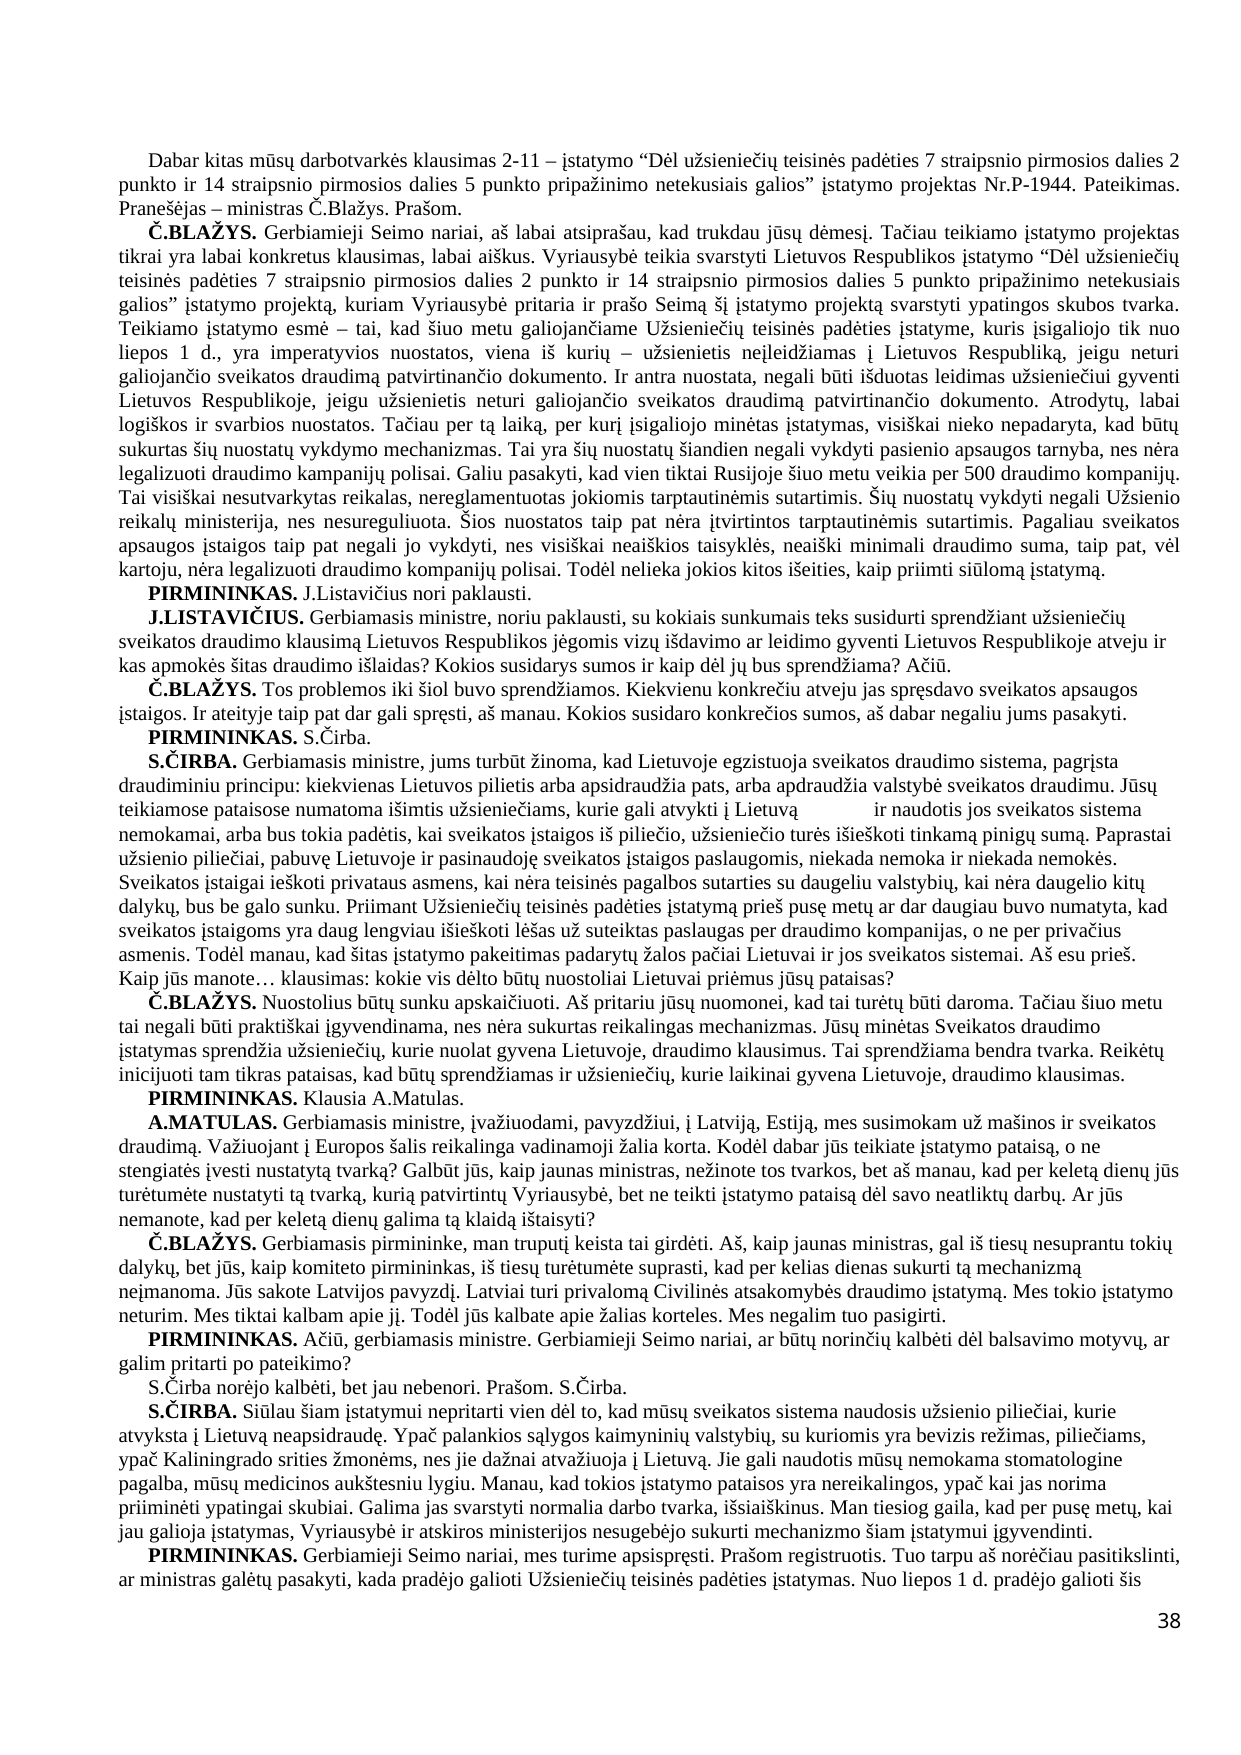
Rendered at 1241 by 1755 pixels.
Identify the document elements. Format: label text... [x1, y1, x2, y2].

text PIRMININKAS. Klausia A.Matulas. [118, 1086, 1181, 1110]
text PIRMININKAS. S.Čirba. [118, 725, 1181, 749]
text Č.BLAŽYS. Tos problemos iki šiol buvo sprendžiamos. Kiekvienu konkrečiu atveju jas spręsdavo sveikatos apsaugos įstaigos. Ir ateityje taip pat dar gali spręsti, aš manau. Kokios susidaro konkrečios sumos, aš dabar negaliu jums pasakyti. [118, 677, 1181, 725]
text S.ČIRBA. Siūlau šiam įstatymui nepritarti vien dėl to, kad mūsų sveikatos sistema naudosis užsienio piliečiai, kurie atvyksta į Lietuvą neapsidraudę. Ypač palankios sąlygos kaimyninių valstybių, su kuriomis yra bevizis režimas, piliečiams, ypač Kaliningrado srities žmonėms, nes jie dažnai atvažiuoja į Lietuvą. Jie gali naudotis mūsų nemokama stomatologine pagalba, mūsų medicinos aukštesniu lygiu. Manau, kad tokios įstatymo pataisos yra nereikalingos, ypač kai jas norima priiminėti ypatingai skubiai. Galima jas svarstyti normalia darbo tvarka, išsiaiškinus. Man tiesiog gaila, kad per pusę metų, kai jau galioja įstatymas, Vyriausybė ir atskiros ministerijos nesugebėjo sukurti mechanizmo šiam įstatymui įgyvendinti. [118, 1399, 1181, 1543]
text Č.BLAŽYS. Gerbiamieji Seimo nariai, aš labai atsiprašau, kad trukdau jūsų dėmesį. Tačiau teikiamo įstatymo projektas tikrai yra labai konkretus klausimas, labai aiškus. Vyriausybė teikia svarstyti Lietuvos Respublikos įstatymo “Dėl užsieniečių teisinės padėties 7 straipsnio pirmosios dalies 2 punkto ir 14 straipsnio pirmosios dalies 5 punkto pripažinimo netekusiais galios” įstatymo projektą, kuriam Vyriausybė pritaria ir prašo Seimą šį įstatymo projektą svarstyti ypatingos skubos tvarka. Teikiamo įstatymo esmė – tai, kad šiuo metu galiojančiame Užsieniečių teisinės padėties įstatyme, kuris įsigaliojo tik nuo liepos 1 d., yra imperatyvios nuostatos, viena iš kurių – užsienietis neįleidžiamas į Lietuvos Respubliką, jeigu neturi galiojančio sveikatos draudimą patvirtinančio dokumento. Ir antra nuostata, negali būti išduotas leidimas užsieniečiui gyventi Lietuvos Respublikoje, jeigu užsienietis neturi galiojančio sveikatos draudimą patvirtinančio dokumento. Atrodytų, labai logiškos ir svarbios nuostatos. Tačiau per tą laiką, per kurį įsigaliojo minėtas įstatymas, visiškai nieko nepadaryta, kad būtų sukurtas šių nuostatų vykdymo mechanizmas. Tai yra šių nuostatų šiandien negali vykdyti pasienio apsaugos tarnyba, nes nėra legalizuoti draudimo kampanijų polisai. Galiu pasakyti, kad vien tiktai Rusijoje šiuo metu veikia per 500 draudimo kompanijų. Tai visiškai nesutvarkytas reikalas, nereglamentuotas jokiomis tarptautinėmis sutartimis. Šių nuostatų vykdyti negali Užsienio reikalų ministerija, nes nesureguliuota. Šios nuostatos taip pat nėra įtvirtintos tarptautinėmis sutartimis. Pagaliau sveikatos apsaugos įstaigos taip pat negali jo vykdyti, nes visiškai neaiškios taisyklės, neaiški minimali draudimo suma, taip pat, vėl kartoju, nėra legalizuoti draudimo kompanijų polisai. Todėl nelieka jokios kitos išeities, kaip priimti siūlomą įstatymą. [118, 220, 1181, 581]
text PIRMININKAS. Ačiū, gerbiamasis ministre. Gerbiamieji Seimo nariai, ar būtų norinčių kalbėti dėl balsavimo motyvų, ar galim pritarti po pateikimo? [118, 1327, 1181, 1375]
text Č.BLAŽYS. Gerbiamasis pirmininke, man truputį keista tai girdėti. Aš, kaip jaunas ministras, gal iš tiesų nesuprantu tokių dalykų, bet jūs, kaip komiteto pirmininkas, iš tiesų turėtumėte suprasti, kad per kelias dienas sukurti tą mechanizmą neįmanoma. Jūs sakote Latvijos pavyzdį. Latviai turi privalomą Civilinės atsakomybės draudimo įstatymą. Mes tokio įstatymo neturim. Mes tiktai kalbam apie jį. Todėl jūs kalbate apie žalias korteles. Mes negalim tuo pasigirti. [118, 1231, 1181, 1327]
text J.LISTAVIČIUS. Gerbiamasis ministre, noriu paklausti, su kokiais sunkumais teks susidurti sprendžiant užsieniečių sveikatos draudimo klausimą Lietuvos Respublikos jėgomis vizų išdavimo ar leidimo gyventi Lietuvos Respublikoje atveju ir kas apmokės šitas draudimo išlaidas? Kokios susidarys sumos ir kaip dėl jų bus sprendžiama? Ačiū. [118, 605, 1181, 677]
text Dabar kitas mūsų darbotvarkės klausimas 2-11 – įstatymo “Dėl užsieniečių teisinės padėties 7 straipsnio pirmosios dalies 2 punkto ir 14 straipsnio pirmosios dalies 5 punkto pripažinimo netekusiais galios” įstatymo projektas Nr.P-1944. Pateikimas. Pranešėjas – ministras Č.Blažys. Prašom. [118, 148, 1181, 220]
text PIRMININKAS. Gerbiamieji Seimo nariai, mes turime apsispręsti. Prašom registruotis. Tuo tarpu aš norėčiau pasitikslinti, ar ministras galėtų pasakyti, kada pradėjo galioti Užsieniečių teisinės padėties įstatymas. Nuo liepos 1 d. pradėjo galioti šis [118, 1543, 1181, 1591]
text PIRMININKAS. J.Listavičius nori paklausti. [118, 581, 1181, 605]
text A.MATULAS. Gerbiamasis ministre, įvažiuodami, pavyzdžiui, į Latviją, Estiją, mes susimokam už mašinos ir sveikatos draudimą. Važiuojant į Europos šalis reikalinga vadinamoji žalia korta. Kodėl dabar jūs teikiate įstatymo pataisą, o ne stengiatės įvesti nustatytą tvarką? Galbūt jūs, kaip jaunas ministras, nežinote tos tvarkos, bet aš manau, kad per keletą dienų jūs turėtumėte nustatyti tą tvarką, kurią patvirtintų Vyriausybė, bet ne teikti įstatymo pataisą dėl savo neatliktų darbų. Ar jūs nemanote, kad per keletą dienų galima tą klaidą ištaisyti? [118, 1110, 1181, 1231]
text S.ČIRBA. Gerbiamasis ministre, jums turbūt žinoma, kad Lietuvoje egzistuoja sveikatos draudimo sistema, pagrįsta draudiminiu principu: kiekvienas Lietuvos pilietis arba apsidraudžia pats, arba apdraudžia valstybė sveikatos draudimu. Jūsų teikiamose pataisose numatoma išimtis užsieniečiams, kurie gali atvykti į Lietuvą ir naudotis jos sveikatos sistema nemokamai, arba bus tokia padėtis, kai sveikatos įstaigos iš piliečio, užsieniečio turės išieškoti tinkamą pinigų sumą. Paprastai užsienio piliečiai, pabuvę Lietuvoje ir pasinaudoję sveikatos įstaigos paslaugomis, niekada nemoka ir niekada nemokės. Sveikatos įstaigai ieškoti privataus asmens, kai nėra teisinės pagalbos sutarties su daugeliu valstybių, kai nėra daugelio kitų dalykų, bus be galo sunku. Priimant Užsieniečių teisinės padėties įstatymą prieš pusę metų ar dar daugiau buvo numatyta, kad sveikatos įstaigoms yra daug lengviau išieškoti lėšas už suteiktas paslaugas per draudimo kompanijas, o ne per privačius asmenis. Todėl manau, kad šitas įstatymo pakeitimas padarytų žalos pačiai Lietuvai ir jos sveikatos sistemai. Aš esu prieš. Kaip jūs manote… klausimas: kokie vis dėlto būtų nuostoliai Lietuvai priėmus jūsų pataisas? [118, 749, 1181, 990]
text Č.BLAŽYS. Nuostolius būtų sunku apskaičiuoti. Aš pritariu jūsų nuomonei, kad tai turėtų būti daroma. Tačiau šiuo metu tai negali būti praktiškai įgyvendinama, nes nėra sukurtas reikalingas mechanizmas. Jūsų minėtas Sveikatos draudimo įstatymas sprendžia užsieniečių, kurie nuolat gyvena Lietuvoje, draudimo klausimus. Tai sprendžiama bendra tvarka. Reikėtų inicijuoti tam tikras pataisas, kad būtų sprendžiamas ir užsieniečių, kurie laikinai gyvena Lietuvoje, draudimo klausimas. [118, 990, 1181, 1086]
text S.Čirba norėjo kalbėti, bet jau nebenori. Prašom. S.Čirba. [118, 1375, 1181, 1399]
